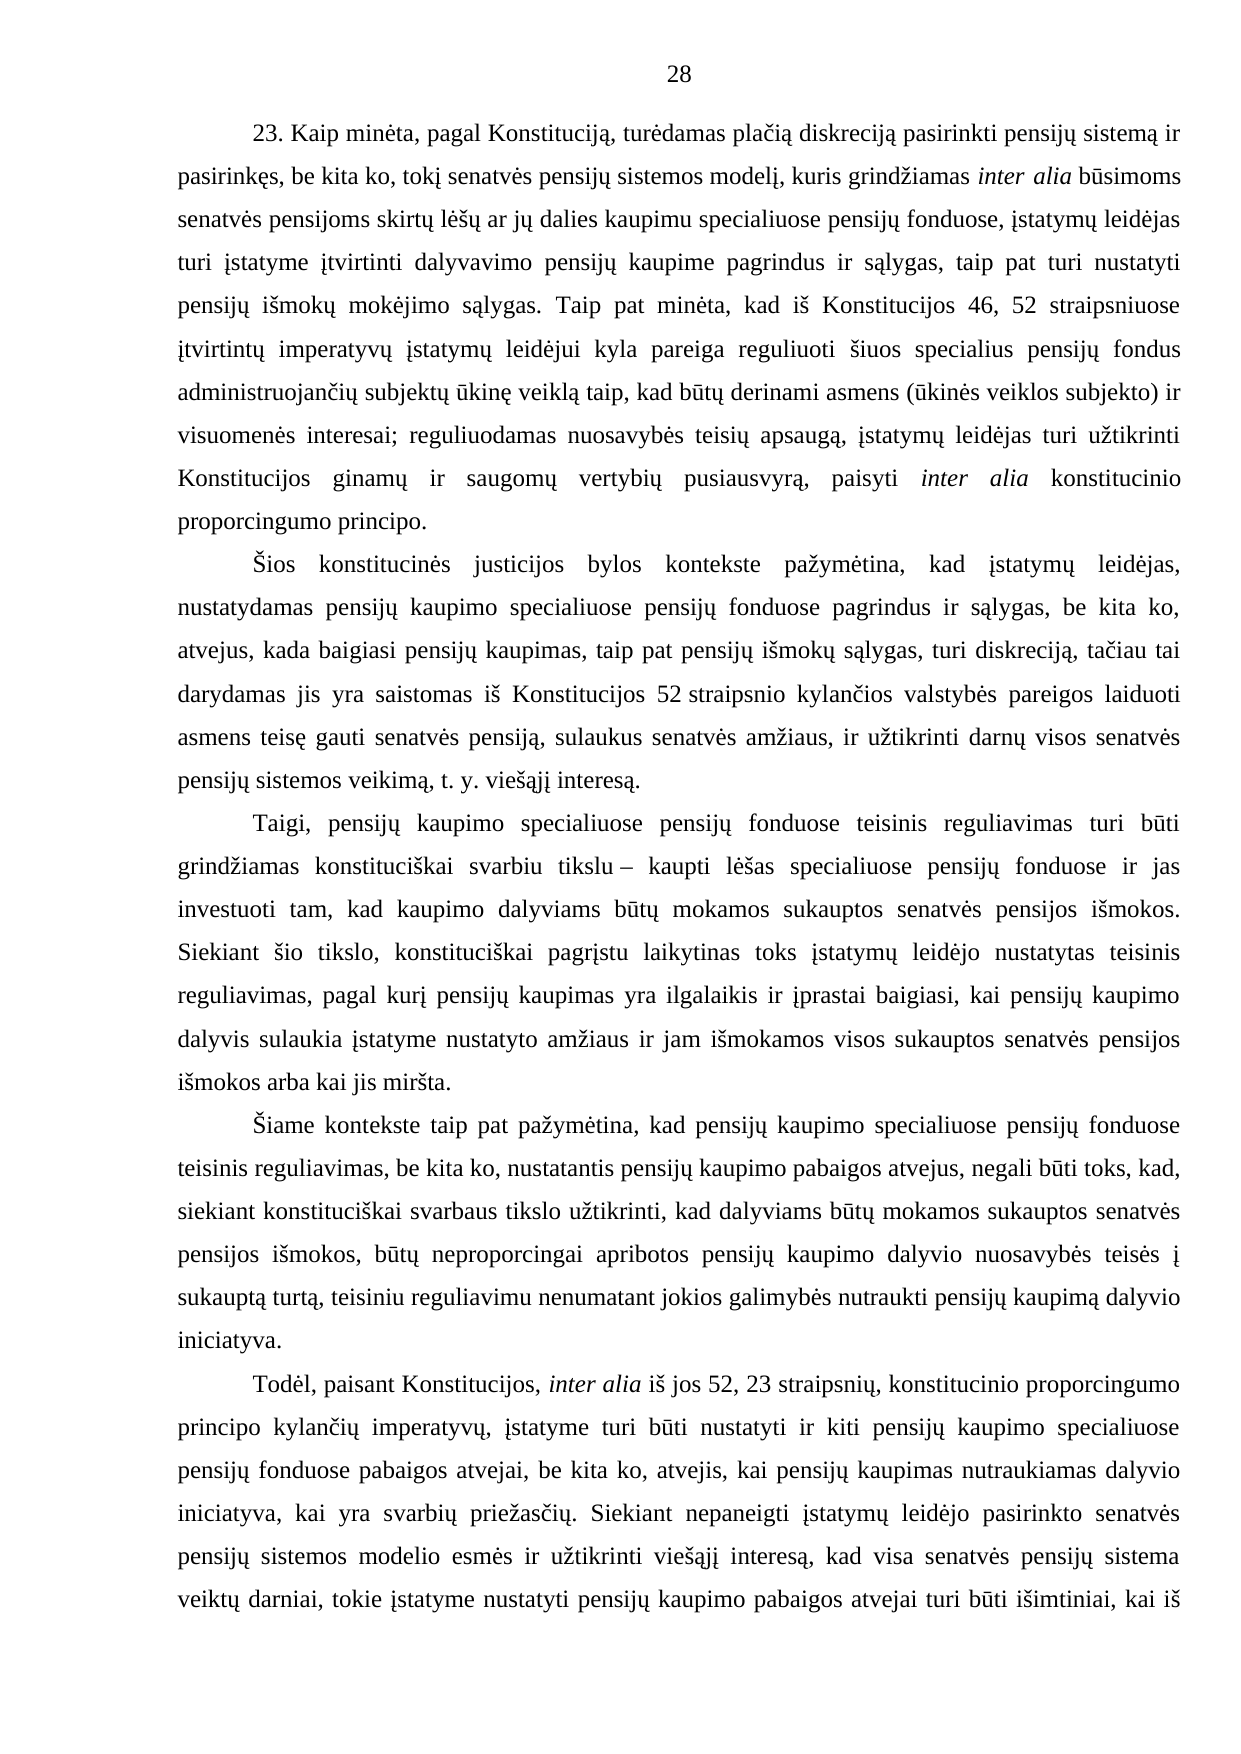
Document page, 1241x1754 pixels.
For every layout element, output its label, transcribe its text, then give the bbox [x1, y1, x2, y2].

text Šios konstitucinės justicijos bylos kontekste pažymėtina, kad įstatymų leidėjas, nustatydamas pensijų kaupimo specialiuose pensijų fonduose pagrindus ir sąlygas, be kita ko, atvejus, kada baigiasi pensijų kaupimas, taip pat pensijų išmokų sąlygas, turi diskreciją, tačiau tai darydamas jis yra saistomas iš Konstitucijos 52 straipsnio kylančios valstybės pareigos laiduoti asmens teisę gauti senatvės pensiją, sulaukus senatvės amžiaus, ir užtikrinti darnų visos senatvės pensijų sistemos veikimą, t. y. viešąjį interesą. [177, 549, 1181, 794]
text 23. Kaip minėta, pagal Konstituciją, turėdamas plačią diskreciją pasirinkti pensijų sistemą ir pasirinkęs, be kita ko, tokį senatvės pensijų sistemos modelį, kuris grindžiamas inter alia būsimoms senatvės pensijoms skirtų lėšų ar jų dalies kaupimu specialiuose pensijų fonduose, įstatymų leidėjas turi įstatyme įtvirtinti dalyvavimo pensijų kaupime pagrindus ir sąlygas, taip pat turi nustatyti pensijų išmokų mokėjimo sąlygas. Taip pat minėta, kad iš Konstitucijos 46, 52 straipsniuose įtvirtintų imperatyvų įstatymų leidėjui kyla pareiga reguliuoti šiuos specialius pensijų fondus administruojančių subjektų ūkinę veiklą taip, kad būtų derinami asmens (ūkinės veiklos subjekto) ir visuomenės interesai; reguliuodamas nuosavybės teisių apsaugą, įstatymų leidėjas turi užtikrinti Konstitucijos ginamų ir saugomų vertybių pusiausvyrą, paisyti inter alia konstitucinio proporcingumo principo. [177, 118, 1181, 535]
text Taigi, pensijų kaupimo specialiuose pensijų fonduose teisinis reguliavimas turi būti grindžiamas konstituciškai svarbiu tikslu – kaupti lėšas specialiuose pensijų fonduose ir jas investuoti tam, kad kaupimo dalyviams būtų mokamos sukauptos senatvės pensijos išmokos. Siekiant šio tikslo, konstituciškai pagrįstu laikytinas toks įstatymų leidėjo nustatytas teisinis reguliavimas, pagal kurį pensijų kaupimas yra ilgalaikis ir įprastai baigiasi, kai pensijų kaupimo dalyvis sulaukia įstatyme nustatyto amžiaus ir jam išmokamos visos sukauptos senatvės pensijos išmokos arba kai jis miršta. [177, 808, 1181, 1096]
text Todėl, paisant Konstitucijos, inter alia iš jos 52, 23 straipsnių, konstitucinio proporcingumo principo kylančių imperatyvų, įstatyme turi būti nustatyti ir kiti pensijų kaupimo specialiuose pensijų fonduose pabaigos atvejai, be kita ko, atvejis, kai pensijų kaupimas nutraukiamas dalyvio iniciatyva, kai yra svarbių priežasčių. Siekiant nepaneigti įstatymų leidėjo pasirinkto senatvės pensijų sistemos modelio esmės ir užtikrinti viešąjį interesą, kad visa senatvės pensijų sistema veiktų darniai, tokie įstatyme nustatyti pensijų kaupimo pabaigos atvejai turi būti išimtiniai, kai iš [177, 1369, 1181, 1613]
text Šiame kontekste taip pat pažymėtina, kad pensijų kaupimo specialiuose pensijų fonduose teisinis reguliavimas, be kita ko, nustatantis pensijų kaupimo pabaigos atvejus, negali būti toks, kad, siekiant konstituciškai svarbaus tikslo užtikrinti, kad dalyviams būtų mokamos sukauptos senatvės pensijos išmokos, būtų neproporcingai apribotos pensijų kaupimo dalyvio nuosavybės teisės į sukauptą turtą, teisiniu reguliavimu nenumatant jokios galimybės nutraukti pensijų kaupimą dalyvio iniciatyva. [177, 1110, 1181, 1354]
